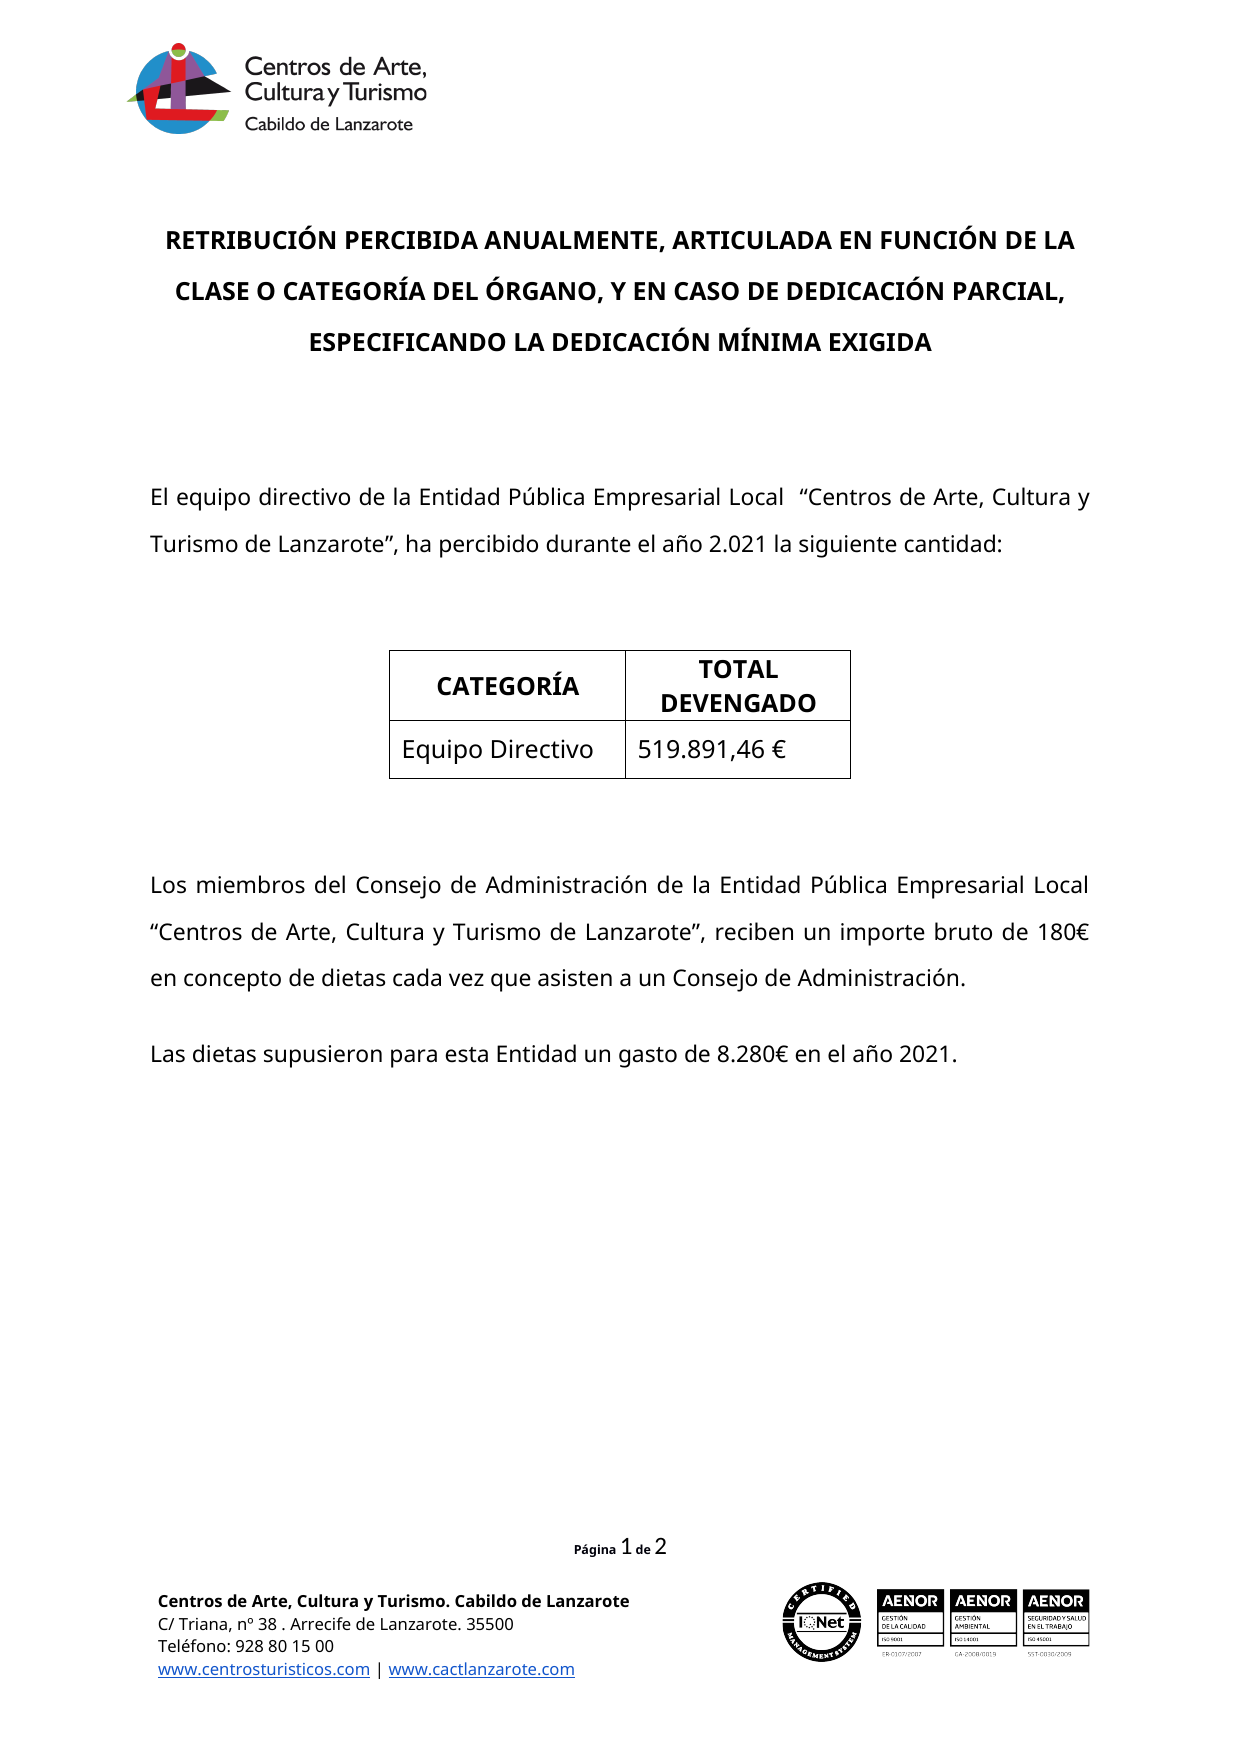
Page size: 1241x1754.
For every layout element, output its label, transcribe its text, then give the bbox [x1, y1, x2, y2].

text Las dietas supusieron para esta Entidad un gasto de 8.280€ en el año 2021. [150, 1038, 1090, 1070]
table_header CATEGORÍA [390, 651, 625, 719]
text El equipo directivo de la Entidad Pública Empresarial Local “Centros de Arte, Cultura y Turismo de Lanzarote”, ha percibido durante el año 2.021 la siguiente cantidad: [150, 481, 1090, 559]
text Los miembros del Consejo de Administración de la Entidad Pública Empresarial Local “Centros de Arte, Cultura y Turismo de Lanzarote”, reciben un importe bruto de 180€ en concepto de dietas cada vez que asisten a un Consejo de Administración. [150, 869, 1090, 994]
text RETRIBUCIÓN PERCIBIDA ANUALMENTE, ARTICULADA EN FUNCIÓN DE LA CLASE O CATEGORÍA DEL ÓRGANO, Y EN CASO DE DEDICACIÓN PARCIAL, ESPECIFICANDO LA DEDICACIÓN MÍNIMA EXIGIDA [150, 222, 1090, 358]
table_cell Equipo Directivo [390, 721, 625, 777]
picture [782, 1582, 1090, 1662]
table_header TOTAL DEVENGADO [626, 651, 850, 719]
picture [126, 43, 427, 134]
table_cell 519.891,46 € [626, 721, 850, 777]
